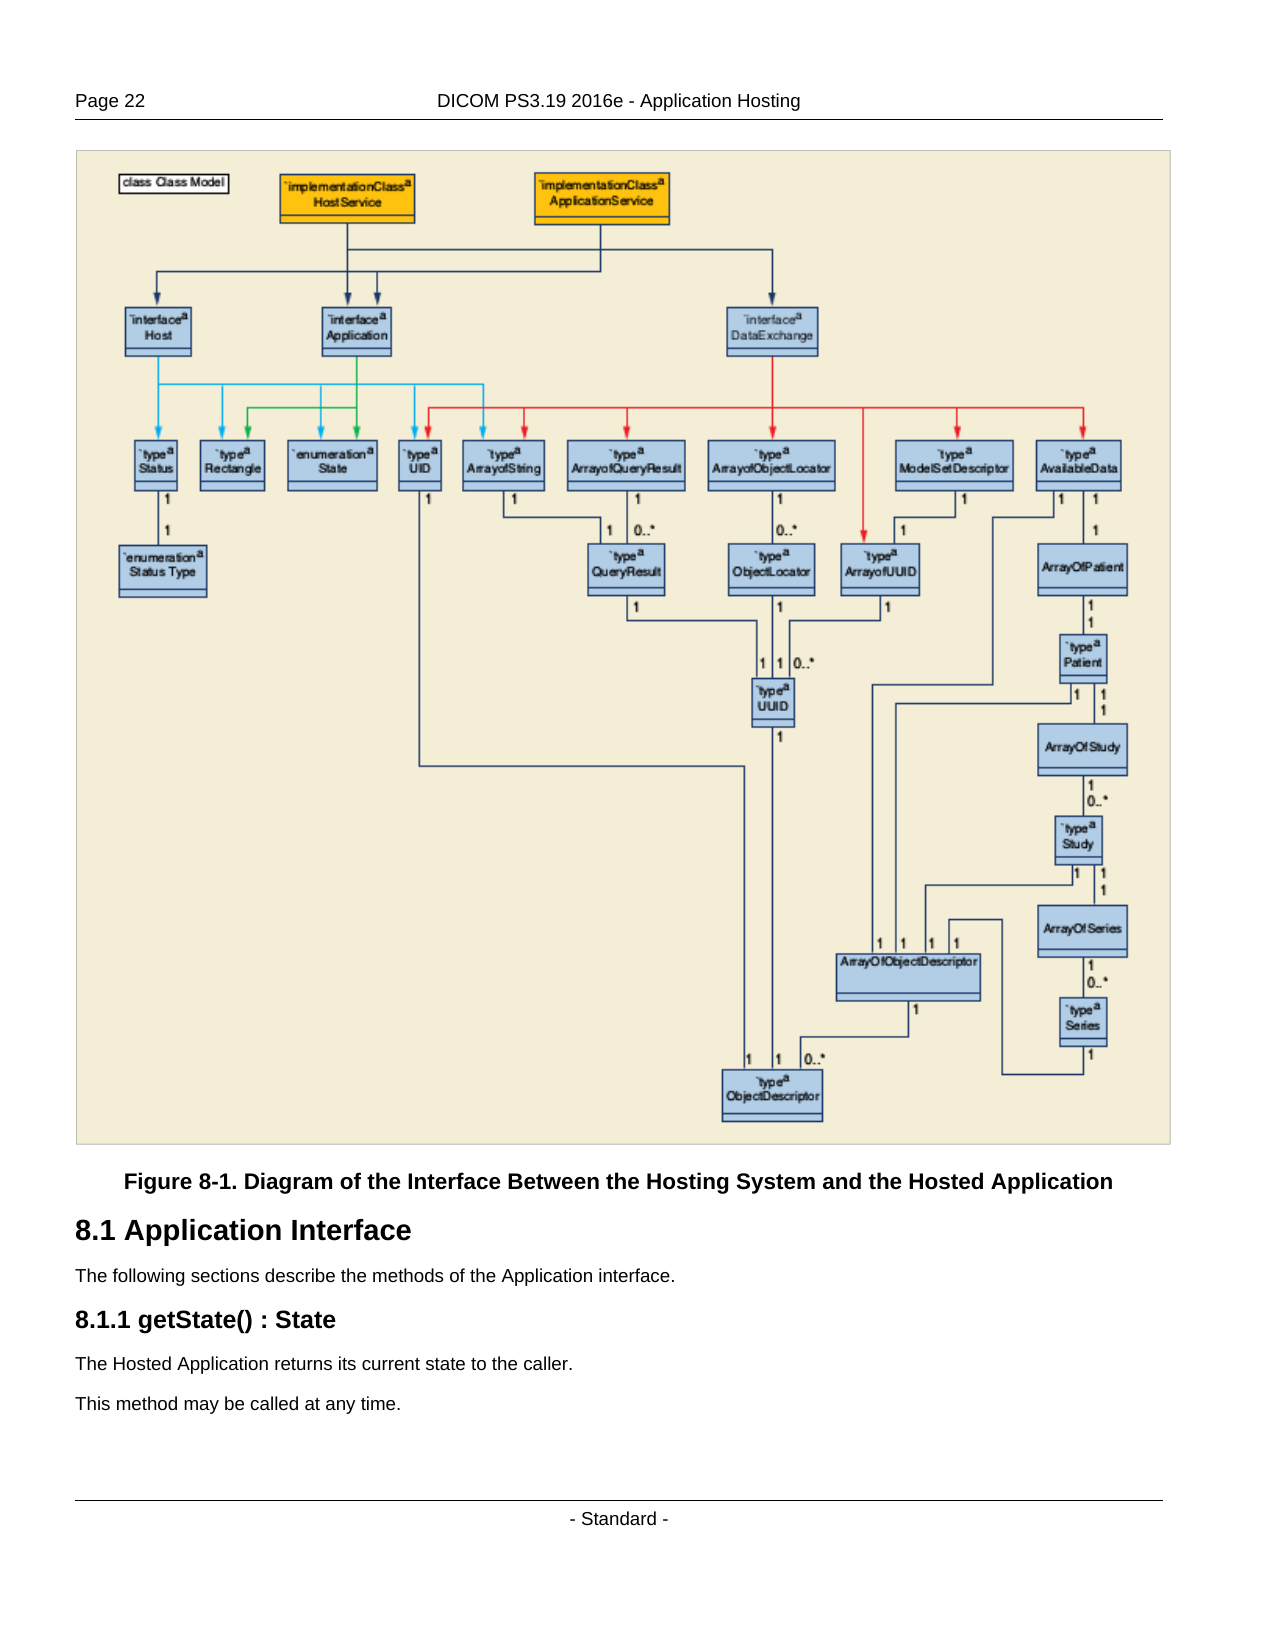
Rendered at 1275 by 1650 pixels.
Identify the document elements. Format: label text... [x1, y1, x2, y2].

text 8.1 Application Interface [75, 1212, 1162, 1246]
text The following sections describe the methods of the Application interface. [75, 1265, 1162, 1286]
text Figure 8-1. Diagram of the Interface Between the Hosting System and the Hosted Application [75, 1168, 1162, 1194]
picture [75, 150, 1172, 1146]
text 8.1.1 getState() : State [75, 1305, 1162, 1334]
text The Hosted Application returns its current state to the caller. [75, 1353, 1162, 1374]
text This method may be called at any time. [75, 1393, 1162, 1414]
